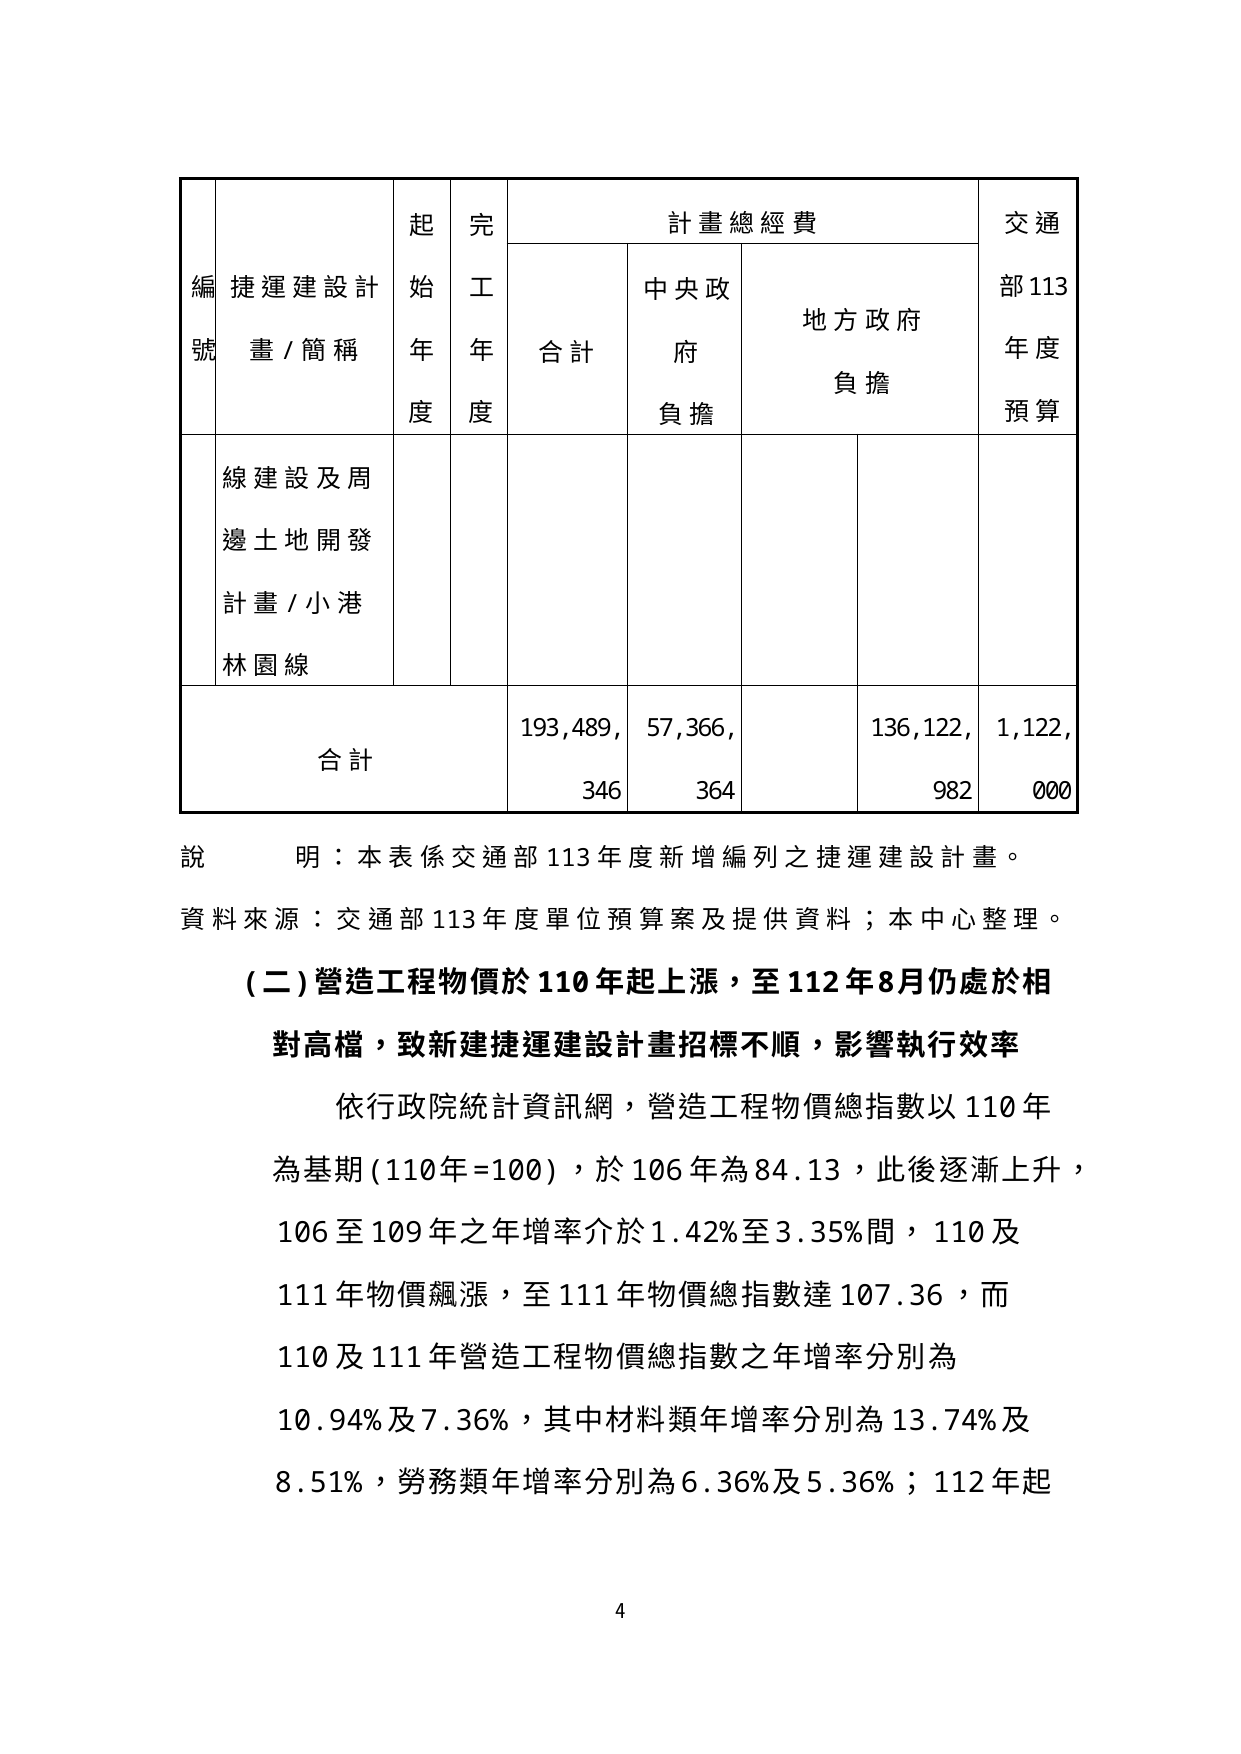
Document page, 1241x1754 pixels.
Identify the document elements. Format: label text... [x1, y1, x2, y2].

table_header 捷運建設計畫/簡稱 [216, 180, 393, 433]
table_cell 136,122,982 [858, 686, 978, 811]
text 說 明：本表係交通部113年度新增編列之捷運建設計畫。 [177, 814, 1066, 876]
table_cell [858, 435, 978, 684]
table_cell 合計 [508, 244, 627, 433]
table_cell [182, 435, 215, 684]
table_cell [394, 435, 450, 684]
table_cell 1,122,000 [979, 686, 1076, 811]
table_cell [508, 435, 627, 684]
table_cell 合計 [182, 686, 507, 811]
table_cell 中央政府 負擔 [628, 244, 741, 433]
table_cell 地方政府 負擔 [742, 244, 978, 433]
table_cell 57,366,364 [628, 686, 741, 811]
text 依行政院統計資訊網，營造工程物價總指數以110年為基期(110年=100)，於106年為84.13，此後逐漸上升，106至109年之年增率介於1.42%至3.35%間，110及111年物價飆漲，至111年物價總指數達107.36，而110及111年營造工程物價總指數之年增率分別為10.94%及7.36%，其中材料類年增率分別為13.74%及8.51%，勞務類年增率分別為6.36%及5.36%；112年起總指數漲幅逐漸趨緩，惟112年8月總指數為109.04，仍處於相對高檔。 [266, 1064, 1063, 1501]
text (二)營造工程物價於110年起上漲，至112年8月仍處於相對高檔，致新建捷運建設計畫招標不順，影響執行效率 [236, 939, 1063, 1064]
table_header 完工年度 [451, 180, 507, 433]
table_header 起始年度 [394, 180, 450, 433]
table_cell 848,500 [979, 435, 1076, 684]
table_header 計畫總經費 [508, 180, 978, 243]
table_cell [742, 686, 857, 811]
table_cell [628, 435, 741, 684]
table_cell 線建設及周邊土地開發計畫/小港林園線 [216, 435, 393, 684]
text 資料來源：交通部113年度單位預算案及提供資料；本中心整理。 [176, 876, 1066, 939]
table_header 編號 [182, 180, 215, 433]
table_header 交通部113年度預算案數 [979, 180, 1076, 433]
table_cell [742, 435, 857, 684]
table_cell [451, 435, 507, 684]
table_cell 193,489,346 [508, 686, 627, 811]
